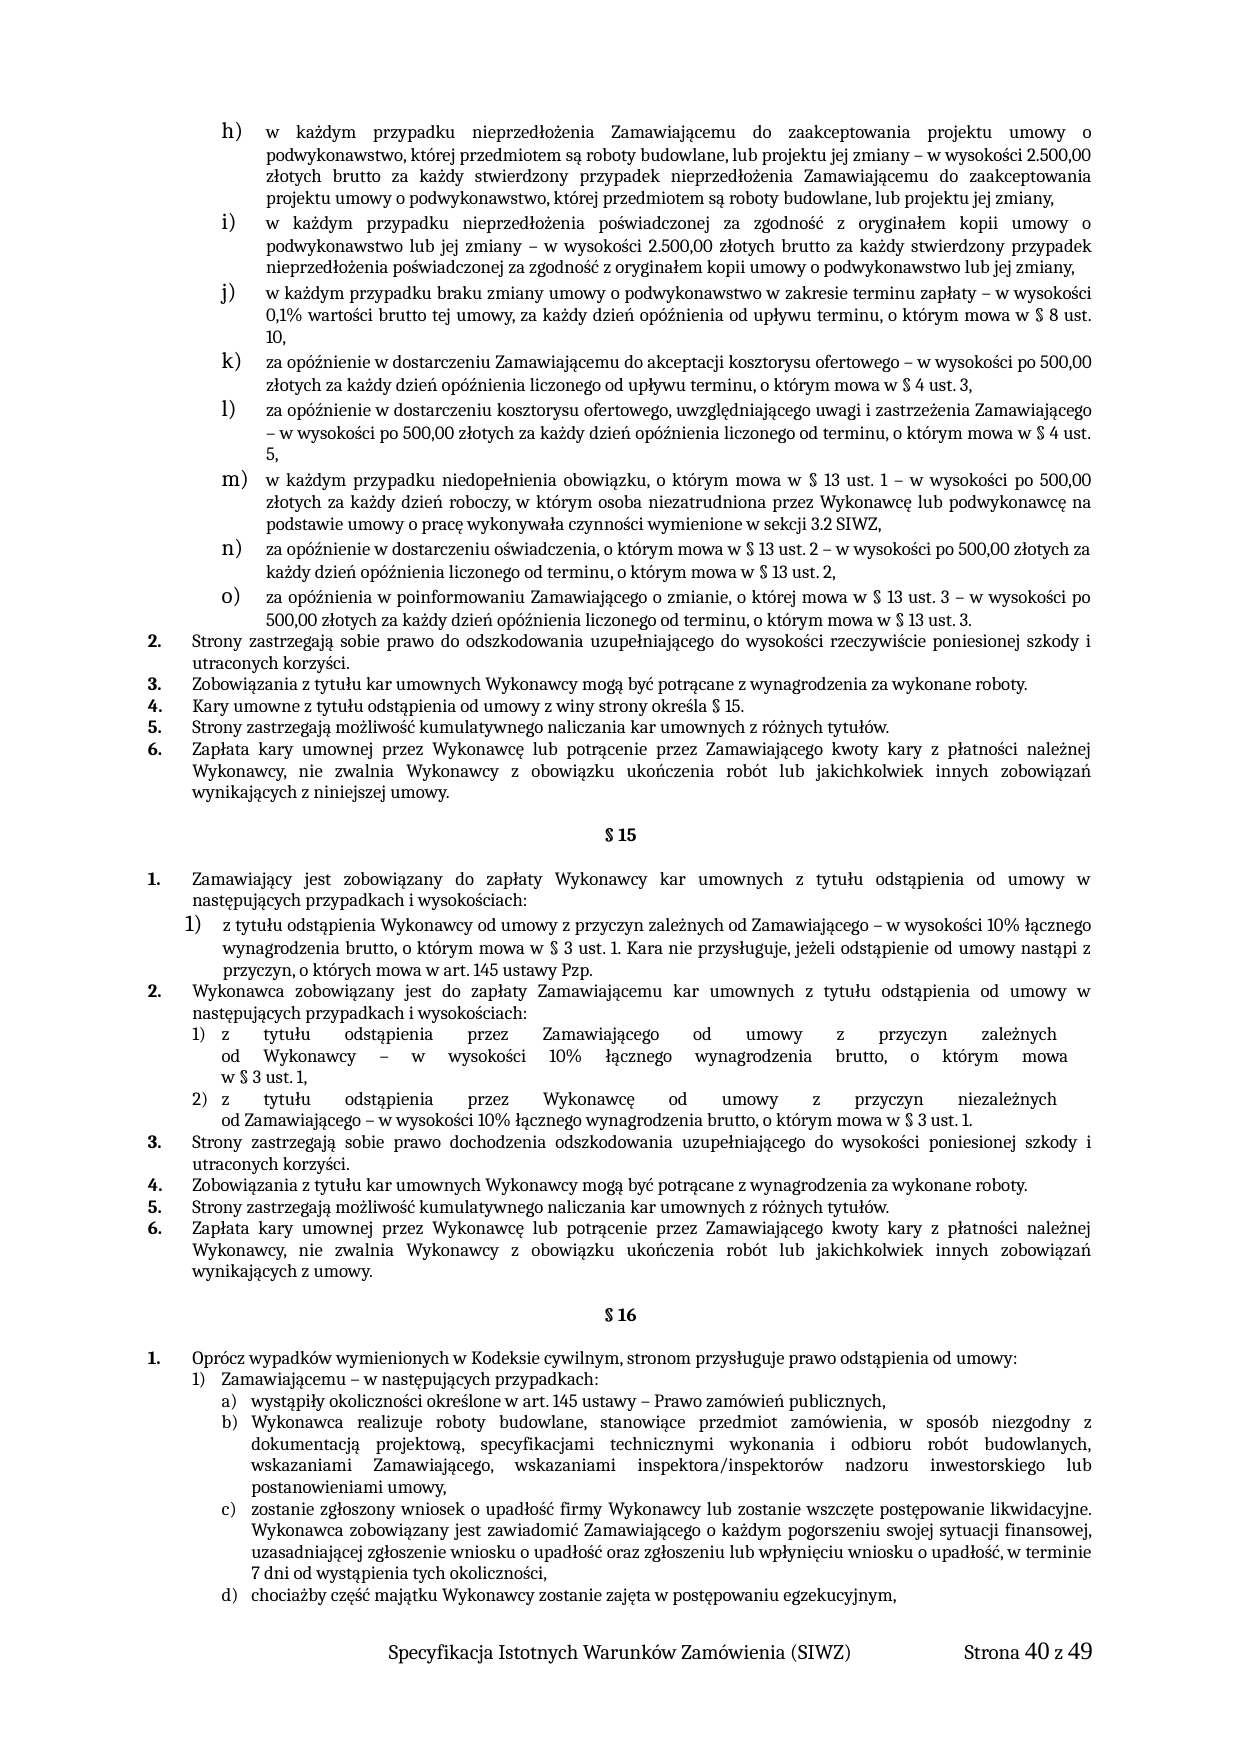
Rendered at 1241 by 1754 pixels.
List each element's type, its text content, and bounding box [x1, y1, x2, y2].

text § 15 [148, 825, 1093, 846]
list Zobowiązania z tytułu kar umownych Wykonawcy mogą być potrącane z wynagrodzenia za wykonane roboty. [148, 1175, 1093, 1196]
list w każdym przypadku nieprzedłożenia Zamawiającemu do zaakceptowania projektu umowy o podwykonawstwo, której przedmiotem są roboty budowlane, lub projektu jej zmiany – w wysokości 2.500,00 złotych brutto za każdy stwierdzony przypadek nieprzedłożenia Zamawiającemu do zaakceptowania projektu umowy o podwykonawstwo, której przedmiotem są roboty budowlane, lub projektu jej zmiany, [221, 118, 1093, 209]
list z tytułu odstąpienia przez Wykonawcę od umowy z przyczyn niezależnych od Zamawiającego – w wysokości 10% łącznego wynagrodzenia brutto, o którym mowa w § 3 ust. 1. [192, 1088, 1093, 1132]
list Oprócz wypadków wymienionych w Kodeksie cywilnym, stronom przysługuje prawo odstąpienia od umowy: [148, 1347, 1093, 1369]
list w każdym przypadku braku zmiany umowy o podwykonawstwo w zakresie terminu zapłaty – w wysokości 0,1% wartości brutto tej umowy, za każdy dzień opóźnienia od upływu terminu, o którym mowa w § 8 ust. 10, [221, 279, 1093, 348]
list Zapłata kary umownej przez Wykonawcę lub potrącenie przez Zamawiającego kwoty kary z płatności należnej Wykonawcy, nie zwalnia Wykonawcy z obowiązku ukończenia robót lub jakichkolwiek innych zobowiązań wynikających z umowy. [148, 1218, 1093, 1282]
list Strony zastrzegają możliwość kumulatywnego naliczania kar umownych z różnych tytułów. [148, 717, 1093, 739]
list Strony zastrzegają sobie prawo dochodzenia odszkodowania uzupełniającego do wysokości poniesionej szkody i utraconych korzyści. [148, 1132, 1093, 1175]
list Wykonawca zobowiązany jest do zapłaty Zamawiającemu kar umownych z tytułu odstąpienia od umowy w następujących przypadkach i wysokościach: [148, 981, 1093, 1024]
list wystąpiły okoliczności określone w art. 145 ustawy – Prawo zamówień publicznych, [221, 1390, 1093, 1412]
list w każdym przypadku niedopełnienia obowiązku, o którym mowa w § 13 ust. 1 – w wysokości po 500,00 złotych za każdy dzień roboczy, w którym osoba niezatrudniona przez Wykonawcę lub podwykonawcę na podstawie umowy o pracę wykonywała czynności wymienione w sekcji 3.2 SIWZ, [221, 466, 1093, 535]
list Zobowiązania z tytułu kar umownych Wykonawcy mogą być potrącane z wynagrodzenia za wykonane roboty. [148, 674, 1093, 696]
list za opóźnienia w poinformowaniu Zamawiającego o zmianie, o której mowa w § 13 ust. 3 – w wysokości po 500,00 złotych za każdy dzień opóźnienia liczonego od terminu, o którym mowa w § 13 ust. 3. [221, 583, 1093, 631]
list za opóźnienie w dostarczeniu kosztorysu ofertowego, uwzględniającego uwagi i zastrzeżenia Zamawiającego – w wysokości po 500,00 złotych za każdy dzień opóźnienia liczonego od terminu, o którym mowa w § 4 ust. 5, [221, 396, 1093, 466]
list Zapłata kary umownej przez Wykonawcę lub potrącenie przez Zamawiającego kwoty kary z płatności należnej Wykonawcy, nie zwalnia Wykonawcy z obowiązku ukończenia robót lub jakichkolwiek innych zobowiązań wynikających z niniejszej umowy. [148, 739, 1093, 803]
list Zamawiający jest zobowiązany do zapłaty Wykonawcy kar umownych z tytułu odstąpienia od umowy w następujących przypadkach i wysokościach: [148, 868, 1093, 911]
list w każdym przypadku nieprzedłożenia poświadczonej za zgodność z oryginałem kopii umowy o podwykonawstwo lub jej zmiany – w wysokości 2.500,00 złotych brutto za każdy stwierdzony przypadek nieprzedłożenia poświadczonej za zgodność z oryginałem kopii umowy o podwykonawstwo lub jej zmiany, [221, 209, 1093, 279]
list z tytułu odstąpienia Wykonawcy od umowy z przyczyn zależnych od Zamawiającego – w wysokości 10% łącznego wynagrodzenia brutto, o którym mowa w § 3 ust. 1. Kara nie przysługuje, jeżeli odstąpienie od umowy nastąpi z przyczyn, o których mowa w art. 145 ustawy Pzp. [185, 911, 1093, 981]
list Strony zastrzegają możliwość kumulatywnego naliczania kar umownych z różnych tytułów. [148, 1196, 1093, 1218]
list zostanie zgłoszony wniosek o upadłość firmy Wykonawcy lub zostanie wszczęte postępowanie likwidacyjne. Wykonawca zobowiązany jest zawiadomić Zamawiającego o każdym pogorszeniu swojej sytuacji finansowej, uzasadniającej zgłoszenie wniosku o upadłość oraz zgłoszeniu lub wpłynięciu wniosku o upadłość, w terminie 7 dni od wystąpienia tych okoliczności, [221, 1498, 1093, 1584]
text § 16 [148, 1304, 1093, 1326]
list za opóźnienie w dostarczeniu oświadczenia, o którym mowa w § 13 ust. 2 – w wysokości po 500,00 złotych za każdy dzień opóźnienia liczonego od terminu, o którym mowa w § 13 ust. 2, [221, 535, 1093, 583]
list Strony zastrzegają sobie prawo do odszkodowania uzupełniającego do wysokości rzeczywiście poniesionej szkody i utraconych korzyści. [148, 631, 1093, 674]
list z tytułu odstąpienia przez Zamawiającego od umowy z przyczyn zależnych od Wykonawcy – w wysokości 10% łącznego wynagrodzenia brutto, o którym mowa w § 3 ust. 1, [192, 1024, 1093, 1088]
list Kary umowne z tytułu odstąpienia od umowy z winy strony określa § 15. [148, 696, 1093, 717]
list Zamawiającemu – w następujących przypadkach: [192, 1369, 1093, 1390]
list chociażby część majątku Wykonawcy zostanie zajęta w postępowaniu egzekucyjnym, [221, 1584, 1093, 1606]
list za opóźnienie w dostarczeniu Zamawiającemu do akceptacji kosztorysu ofertowego – w wysokości po 500,00 złotych za każdy dzień opóźnienia liczonego od upływu terminu, o którym mowa w § 4 ust. 3, [221, 348, 1093, 396]
list Wykonawca realizuje roboty budowlane, stanowiące przedmiot zamówienia, w sposób niezgodny z dokumentacją projektową, specyfikacjami technicznymi wykonania i odbioru robót budowlanych, wskazaniami Zamawiającego, wskazaniami inspektora/inspektorów nadzoru inwestorskiego lub postanowieniami umowy, [221, 1412, 1093, 1498]
